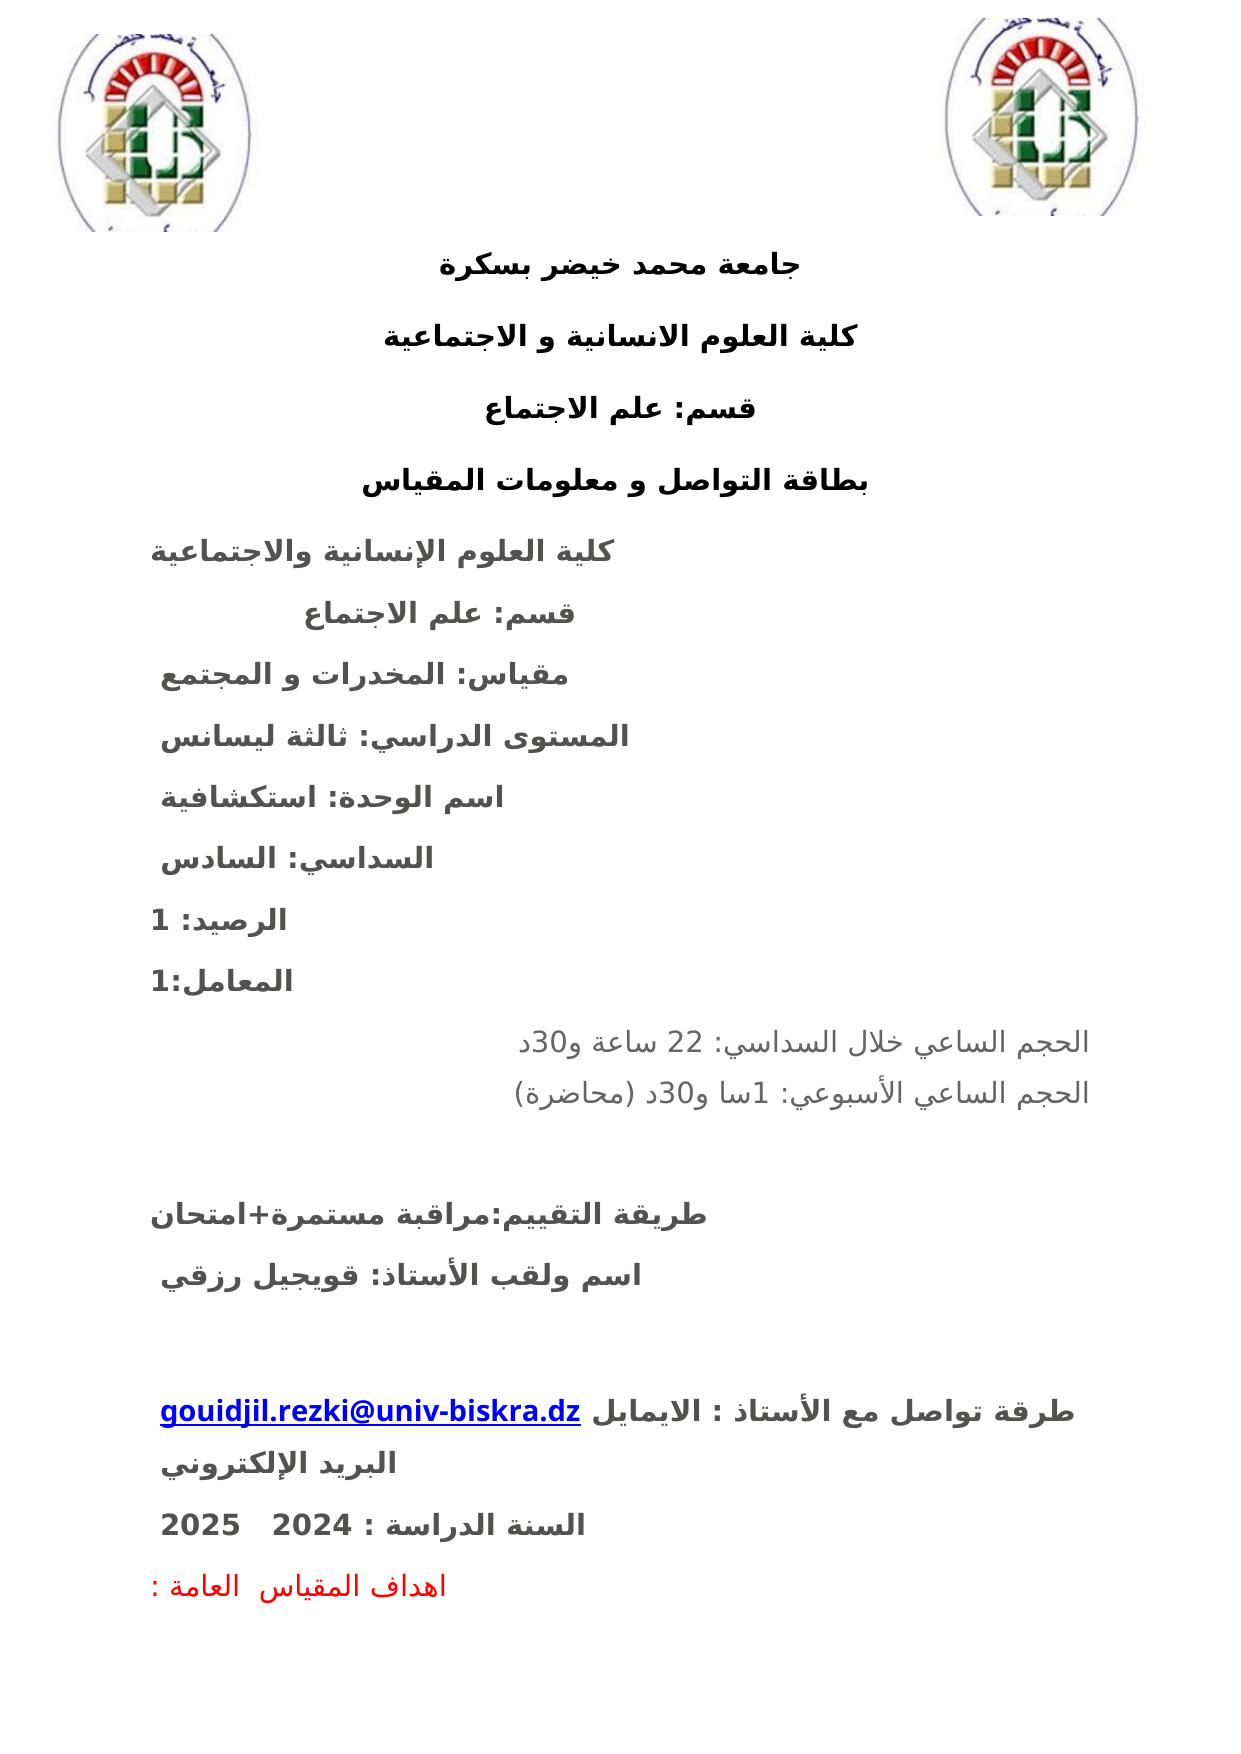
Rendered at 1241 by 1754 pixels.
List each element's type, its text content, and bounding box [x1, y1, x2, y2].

text كلية العلوم الإنسانية والاجتماعية [150, 535, 1090, 569]
text قسم: علم الاجتماع [150, 596, 1090, 630]
text طريقة التقييم:مراقبة مستمرة+امتحان [150, 1197, 1090, 1231]
text اسم الوحدة: استكشافية [150, 780, 1090, 814]
text المعامل:1 [150, 964, 1090, 998]
text السداسي: السادس [150, 842, 1090, 876]
text بطاقة التواصل و معلومات المقياس [150, 463, 1090, 497]
text اهداف المقياس العامة : [150, 1569, 1090, 1603]
text الحجم الساعي الأسبوعي: 1سا و30د (محاضرة) [150, 1077, 1090, 1111]
text طرقة تواصل مع الأستاذ : الايمايل gouidjil.rezki@univ-biskra.dz البريد الإلكتروني [150, 1390, 1090, 1481]
text اسم ولقب الأستاذ: قويجيل رزقي [150, 1259, 1090, 1293]
text الرصيد: 1 [150, 903, 1090, 937]
text كلية العلوم الانسانية و الاجتماعية [150, 319, 1090, 353]
text مقياس: المخدرات و المجتمع [150, 657, 1090, 691]
text السنة الدراسة : 2024 2025 [150, 1508, 1090, 1542]
text جامعة محمد خيضر بسكرة [150, 248, 1090, 282]
text قسم: علم الاجتماع [150, 391, 1090, 425]
text المستوى الدراسي: ثالثة ليسانس [150, 719, 1090, 753]
text الحجم الساعي خلال السداسي: 22 ساعة و30د [150, 1026, 1090, 1059]
